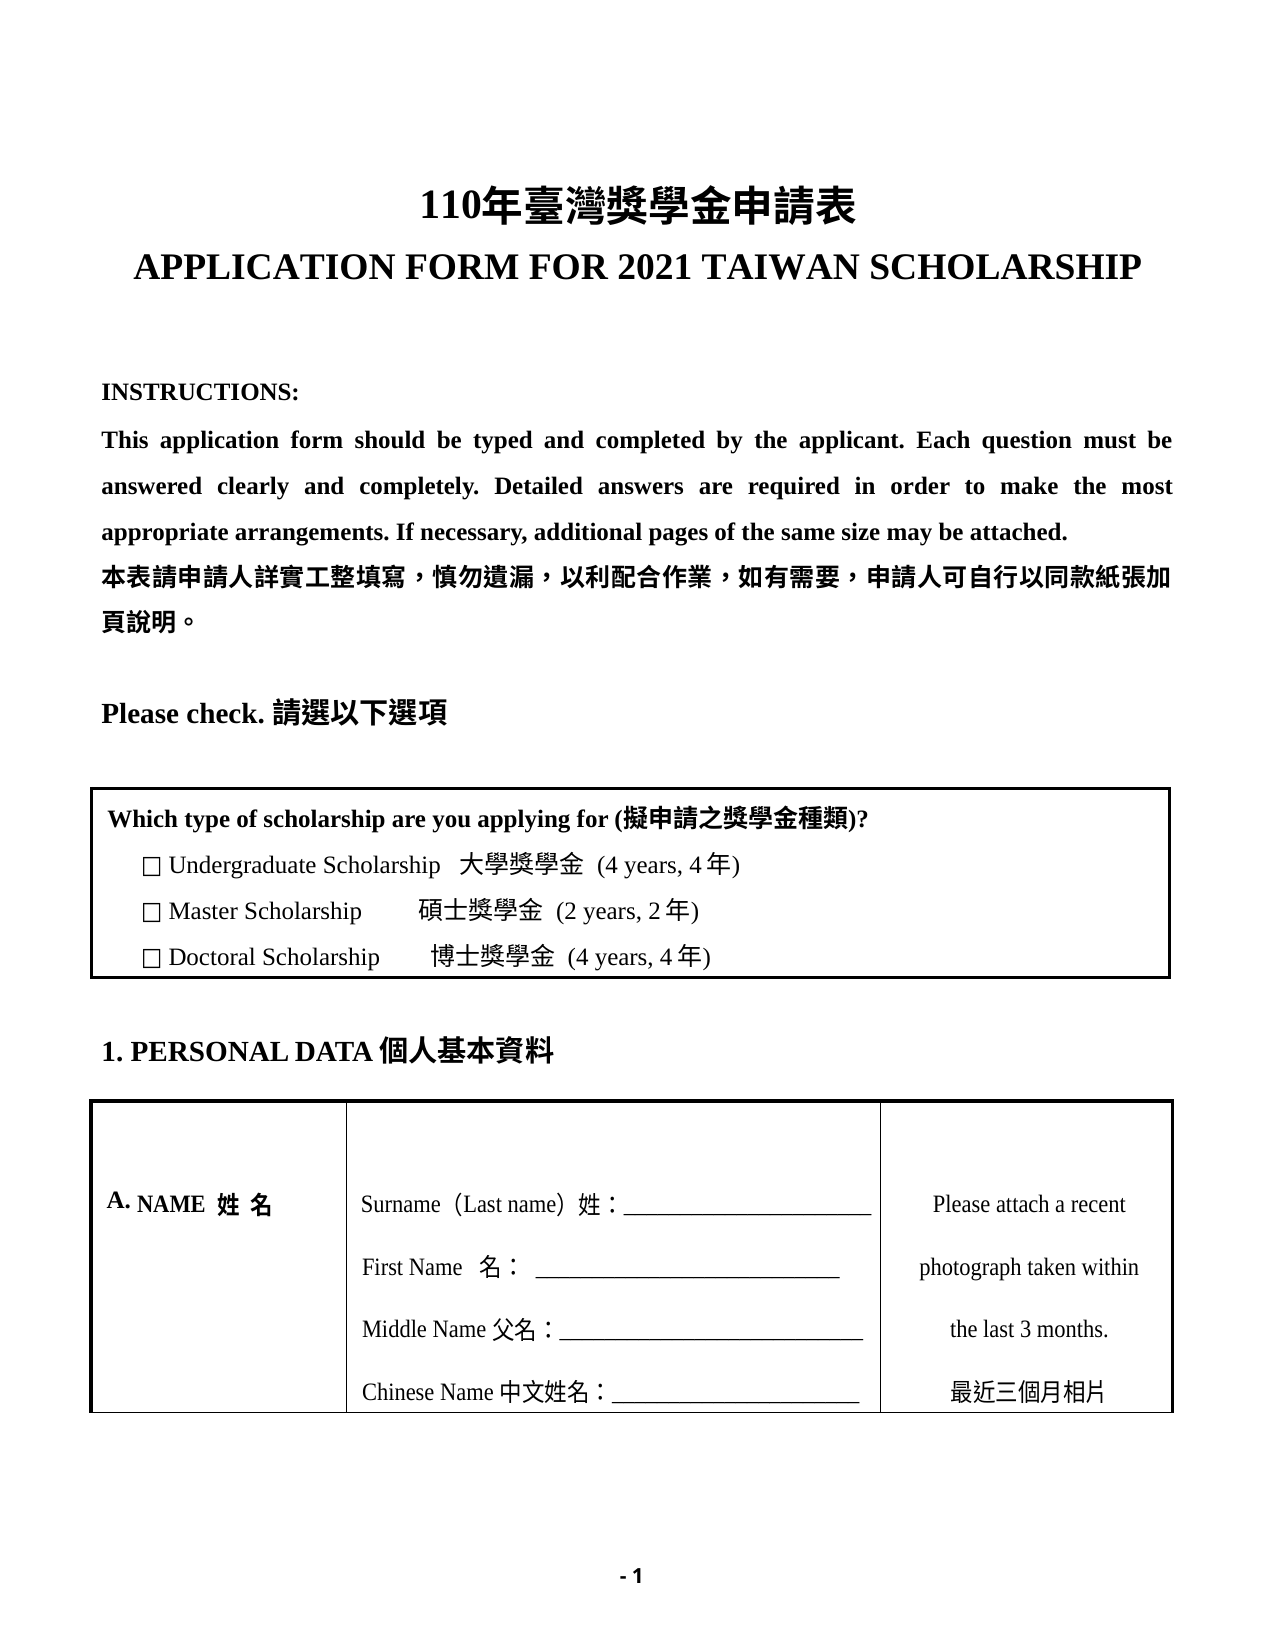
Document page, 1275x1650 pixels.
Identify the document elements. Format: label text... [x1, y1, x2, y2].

text This application form should be typed and completed by the applicant. Each question must be answered clearly and completely. Detailed answers are required in order to make the most appropriate arrangements. If necessary, additional pages of the same size may be attached. [101, 412, 1174, 549]
text 本表請申請人詳實工整填寫，慎勿遺漏，以利配合作業，如有需要，申請人可自行以同款紙張加頁說明。 [101, 549, 1174, 641]
text 1. PERSONAL DATA 個人基本資料 [101, 1024, 1174, 1070]
table_header Which type of scholarship are you applying for (擬申請之獎學金種類)? □ Undergraduate Scholarship 大學獎學金 (4 years, 4年) □ Master Scholarship 碩士獎學金 (2 years, 2年) □ Doctoral Scholarship 博士獎學金 (4 years, 4年) [93, 790, 1168, 976]
text APPLICATION FORM FOR 2021 TAIWAN SCHOLARSHIP [101, 224, 1174, 287]
text Please check. 請選以下選項 [101, 687, 1174, 733]
subtitle INSTRUCTIONS: [101, 349, 1174, 412]
text 110年臺灣獎學金申請表 [101, 162, 1174, 224]
table_header A. NAME 姓 名 [93, 1103, 346, 1412]
table_header Surname（Last name）姓：______________________ First Name 名： ___________________________ Middle Name 父名：___________________________ Chinese Name 中文姓名：______________________ [347, 1103, 880, 1412]
table_header Please attach a recent photograph taken within the last 3 months. 最近三個月相片 [881, 1103, 1171, 1412]
